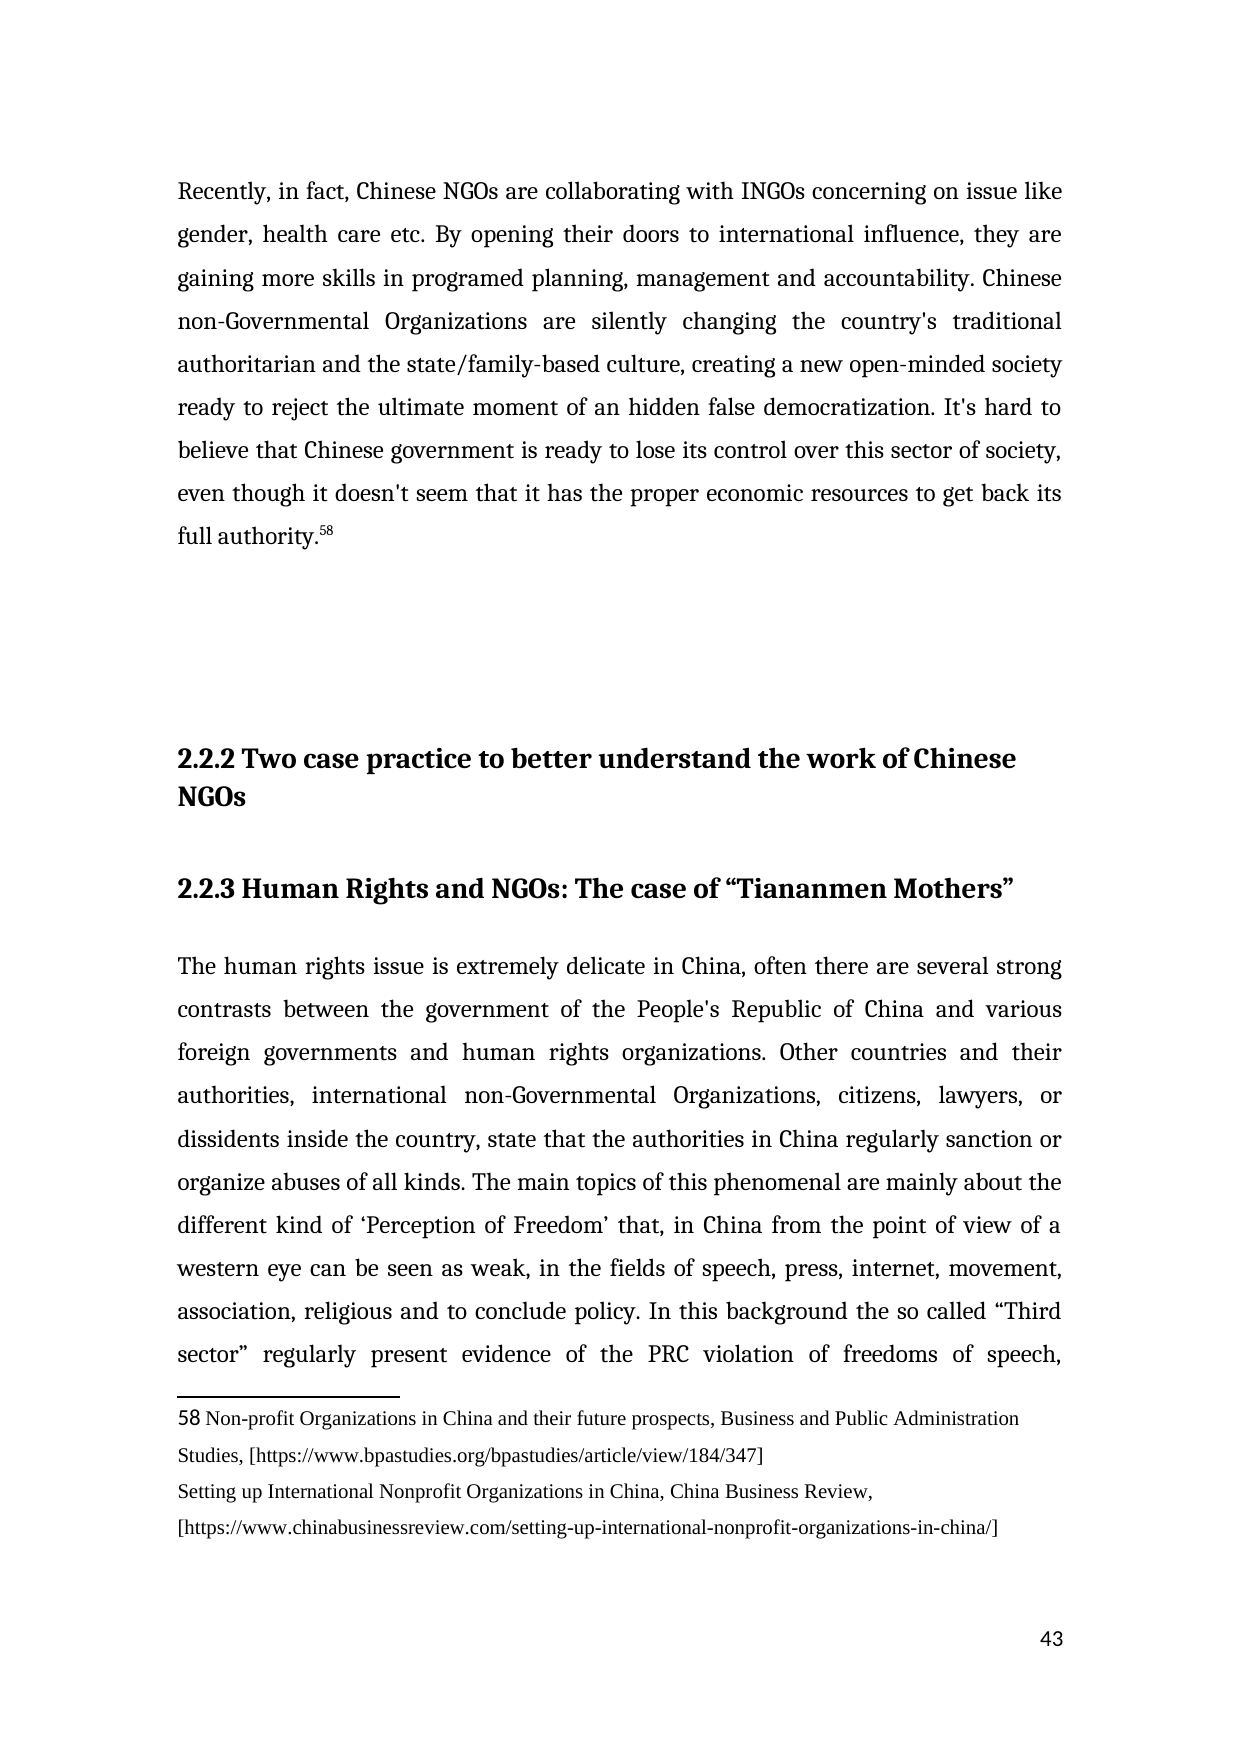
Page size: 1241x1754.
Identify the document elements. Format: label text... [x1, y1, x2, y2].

subtitle 2.2.3 Human Rights and NGOs: The case of “Tiananmen Mothers” [177, 872, 1063, 906]
text Recently, in fact, Chinese NGOs are collaborating with INGOs concerning on issue like gender, health care etc. By opening their doors to international influence, they are gaining more skills in programed planning, management and accountability. Chinese non-Governmental Organizations are silently changing the country's traditional authoritarian and the state/family-based culture, creating a new open-minded society ready to reject the ultimate moment of an hidden false democratization. It's hard to believe that Chinese government is ready to lose its control over this sector of society, even though it doesn't seem that it has the proper economic resources to get back its full authority. [177, 177, 1063, 551]
subtitle 2.2.2 Two case practice to better understand the work of Chinese NGOs [177, 742, 1063, 814]
text Non-profit Organizations in China and their future prospects, Business and Public Administration Studies, [https://www.bpastudies.org/bpastudies/article/view/184/347] [177, 1403, 1063, 1467]
text Setting up International Nonprofit Organizations in China, China Business Review, [https://www.chinabusinessreview.com/setting-up-international-nonprofit-organizations-in-china/] [177, 1479, 1063, 1539]
text The human rights issue is extremely delicate in China, often there are several strong contrasts between the government of the People's Republic of China and various foreign governments and human rights organizations. Other countries and their authorities, international non-Governmental Organizations, citizens, lawyers, or dissidents inside the country, state that the authorities in China regularly sanction or organize abuses of all kinds. The main topics of this phenomenal are mainly about the different kind of ‘Perception of Freedom’ that, in China from the point of view of a western eye can be seen as weak, in the fields of speech, press, internet, movement, association, religious and to conclude policy. In this background the so called “Third sector” regularly present evidence of the PRC violation of freedoms of speech, [177, 952, 1063, 1369]
